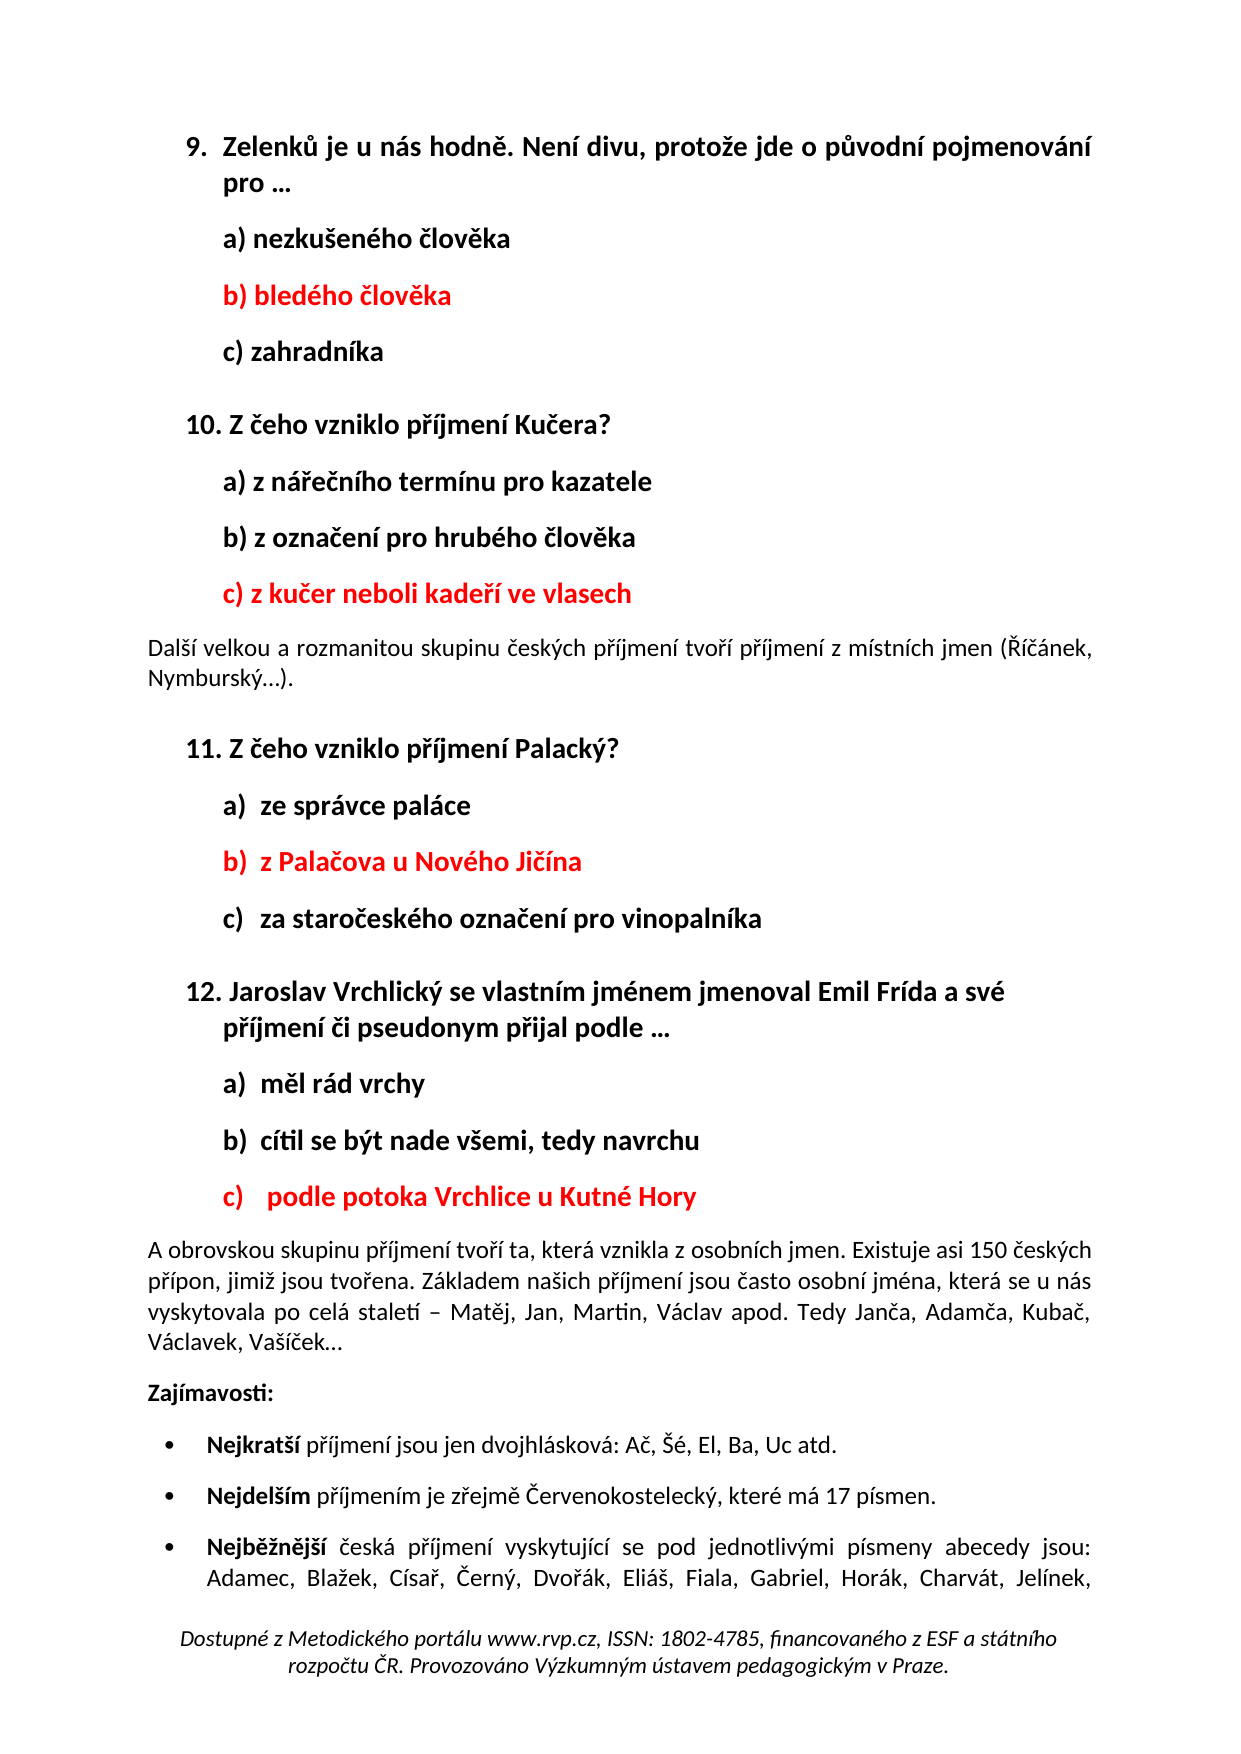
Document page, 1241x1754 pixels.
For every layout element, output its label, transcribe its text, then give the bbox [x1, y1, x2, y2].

list ze správce paláce [223, 787, 1093, 823]
list Nejkratší příjmení jsou jen dvojhlásková: Ač, Šé, El, Ba, Uc atd. [165, 1429, 1093, 1459]
list za staročeského označení pro vinopalníka [223, 900, 1093, 936]
list b) z označení pro hrubého člověka [223, 519, 1093, 555]
list cítil se být nade všemi, tedy navrchu [223, 1122, 1093, 1157]
list Jaroslav Vrchlický se vlastním jménem jmenoval Emil Frída a své příjmení či pseudonym přijal podle … [185, 973, 1093, 1044]
text Zajímavosti: [148, 1377, 1093, 1408]
list z Palačova u Nového Jičína [223, 843, 1093, 879]
list podle potoka Vrchlice u Kutné Hory [223, 1178, 1093, 1214]
list měl rád vrchy [223, 1065, 1093, 1101]
list Zelenků je u nás hodně. Není divu, protože jde o původní pojmenování pro … [185, 128, 1093, 199]
list c) z kučer neboli kadeří ve vlasech [223, 576, 1093, 611]
list Z čeho vzniklo příjmení Palacký? [185, 731, 1093, 766]
list Z čeho vzniklo příjmení Kučera? [185, 406, 1093, 442]
list Nejběžnější česká příjmení vyskytující se pod jednotlivými písmeny abecedy jsou: Adamec, Blažek, Císař, Černý, Dvořák, Eliáš, Fiala, Gabriel, Horák, Charvát, Jelínek, [165, 1532, 1093, 1593]
text A obrovskou skupinu příjmení tvoří ta, která vznikla z osobních jmen. Existuje asi 150 českých přípon, jimiž jsou tvořena. Základem našich příjmení jsou často osobní jména, která se u nás vyskytovala po celá staletí – Matěj, Jan, Martin, Václav apod. Tedy Janča, Adamča, Kubač, Václavek, Vašíček… [148, 1234, 1093, 1357]
list a) nezkušeného člověka [223, 220, 1093, 256]
list a) z nářečního termínu pro kazatele [223, 463, 1093, 498]
text Další velkou a rozmanitou skupinu českých příjmení tvoří příjmení z místních jmen (Říčánek, Nymburský…). [148, 632, 1093, 693]
list b) bledého člověka [223, 277, 1093, 312]
list Nejdelším příjmením je zřejmě Červenokostelecký, které má 17 písmen. [165, 1480, 1093, 1511]
list c) zahradníka [223, 333, 1093, 369]
